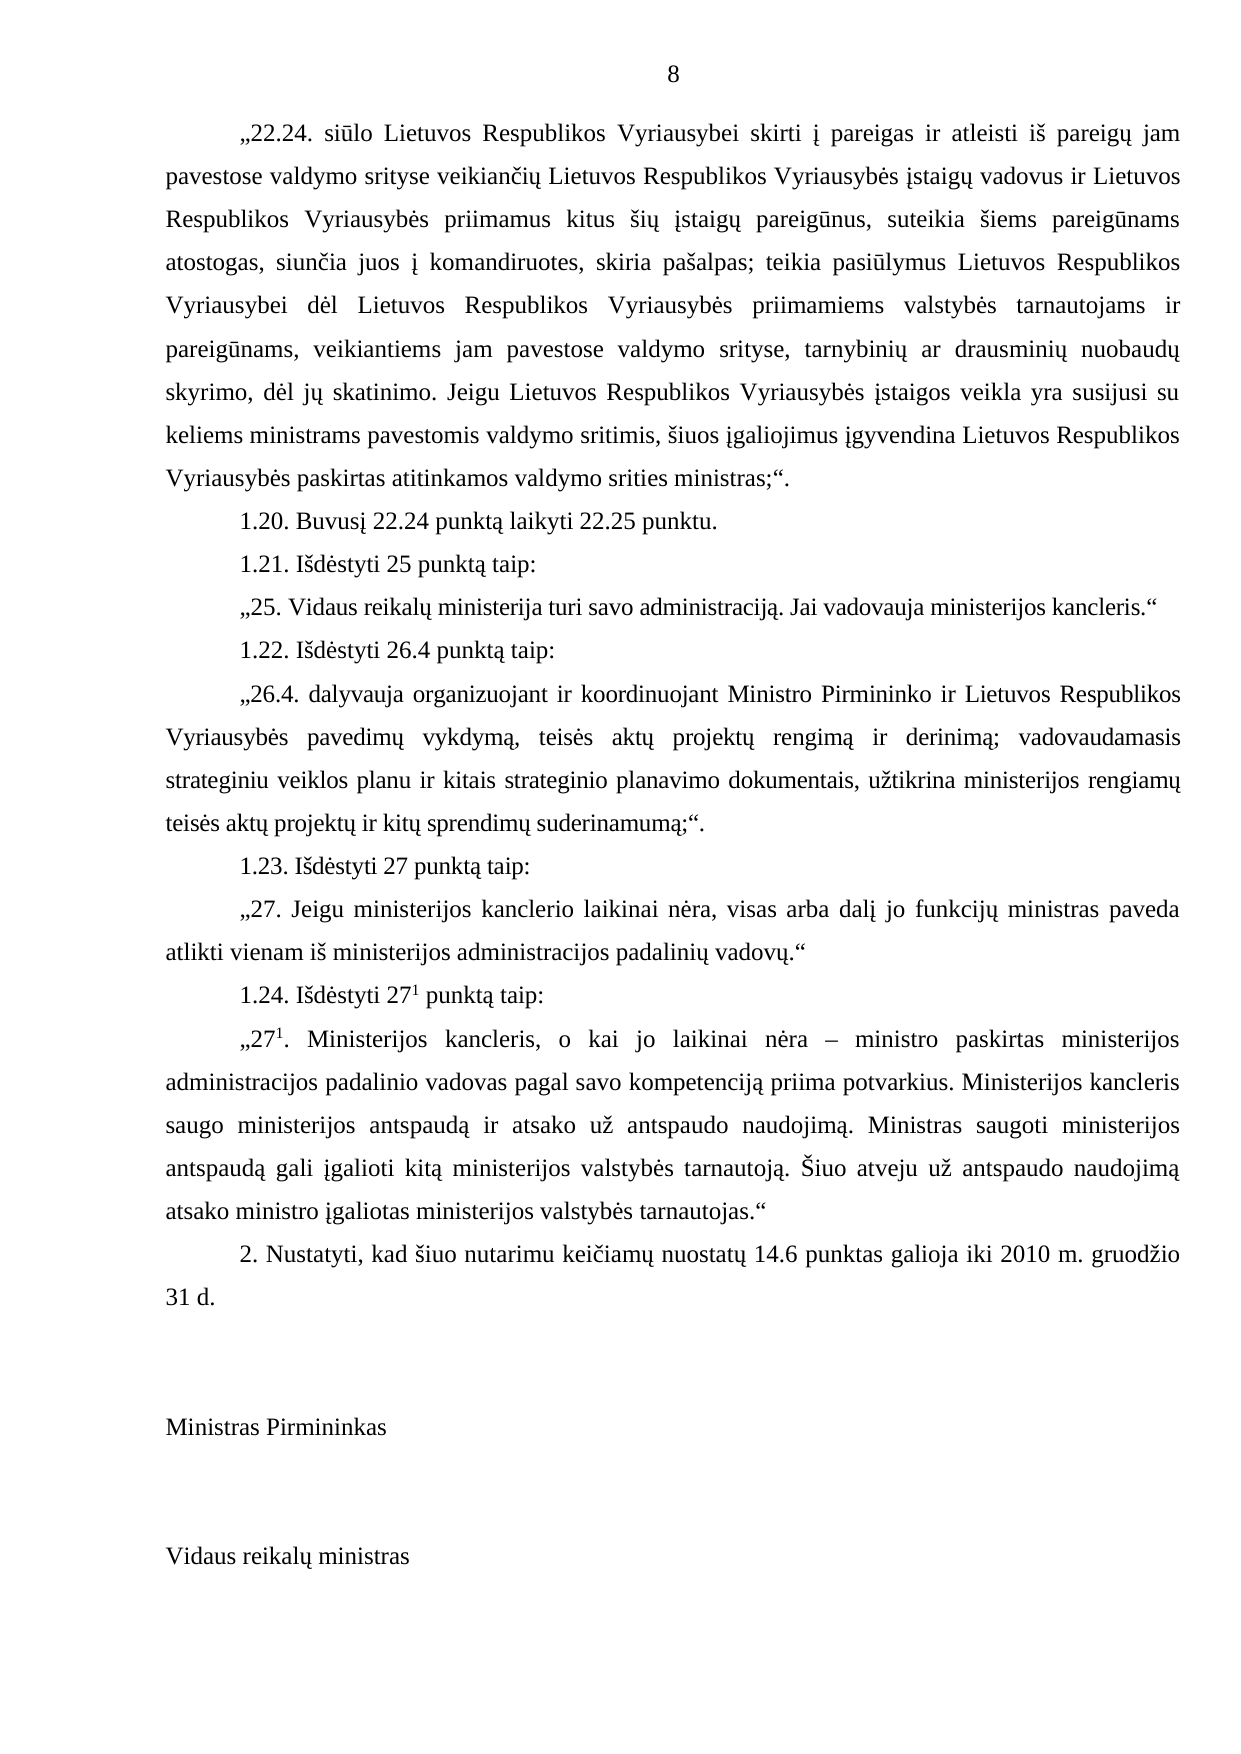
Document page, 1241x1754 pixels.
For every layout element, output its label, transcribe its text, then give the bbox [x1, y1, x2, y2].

text „25. Vidaus reikalų ministerija turi savo administraciją. Jai vadovauja ministerijos kancleris.“ [165, 592, 1181, 621]
text 1.24. Išdėstyti 271 punktą taip: [165, 981, 1181, 1009]
text „27. Jeigu ministerijos kanclerio laikinai nėra, visas arba dalį jo funkcijų ministras paveda atlikti vienam iš ministerijos administracijos padalinių vadovų.“ [165, 894, 1181, 966]
text Vidaus reikalų ministras [165, 1541, 1181, 1570]
text „271. Ministerijos kancleris, o kai jo laikinai nėra – ministro paskirtas ministerijos administracijos padalinio vadovas pagal savo kompetenciją priima potvarkius. Ministerijos kancleris saugo ministerijos antspaudą ir atsako už antspaudo naudojimą. Ministras saugoti ministerijos antspaudą gali įgalioti kitą ministerijos valstybės tarnautoją. Šiuo atveju už antspaudo naudojimą atsako ministro įgaliotas ministerijos valstybės tarnautojas.“ [165, 1024, 1181, 1225]
text 1.21. Išdėstyti 25 punktą taip: [165, 549, 1181, 578]
text 2. Nustatyti, kad šiuo nutarimu keičiamų nuostatų 14.6 punktas galioja iki 2010 m. gruodžio 31 d. [165, 1239, 1181, 1311]
text Ministras Pirmininkas [165, 1412, 1181, 1441]
text 1.22. Išdėstyti 26.4 punktą taip: [165, 636, 1181, 664]
text „22.24. siūlo Lietuvos Respublikos Vyriausybei skirti į pareigas ir atleisti iš pareigų jam pavestose valdymo srityse veikiančių Lietuvos Respublikos Vyriausybės įstaigų vadovus ir Lietuvos Respublikos Vyriausybės priimamus kitus šių įstaigų pareigūnus, suteikia šiems pareigūnams atostogas, siunčia juos į komandiruotes, skiria pašalpas; teikia pasiūlymus Lietuvos Respublikos Vyriausybei dėl Lietuvos Respublikos Vyriausybės priimamiems valstybės tarnautojams ir pareigūnams, veikiantiems jam pavestose valdymo srityse, tarnybinių ar drausminių nuobaudų skyrimo, dėl jų skatinimo. Jeigu Lietuvos Respublikos Vyriausybės įstaigos veikla yra susijusi su keliems ministrams pavestomis valdymo sritimis, šiuos įgaliojimus įgyvendina Lietuvos Respublikos Vyriausybės paskirtas atitinkamos valdymo srities ministras;“. [165, 118, 1181, 492]
text „26.4. dalyvauja organizuojant ir koordinuojant Ministro Pirmininko ir Lietuvos Respublikos Vyriausybės pavedimų vykdymą, teisės aktų projektų rengimą ir derinimą; vadovaudamasis strateginiu veiklos planu ir kitais strateginio planavimo dokumentais, užtikrina ministerijos rengiamų teisės aktų projektų ir kitų sprendimų suderinamumą;“. [165, 679, 1181, 837]
text 1.23. Išdėstyti 27 punktą taip: [165, 851, 1181, 880]
text 1.20. Buvusį 22.24 punktą laikyti 22.25 punktu. [165, 506, 1181, 535]
